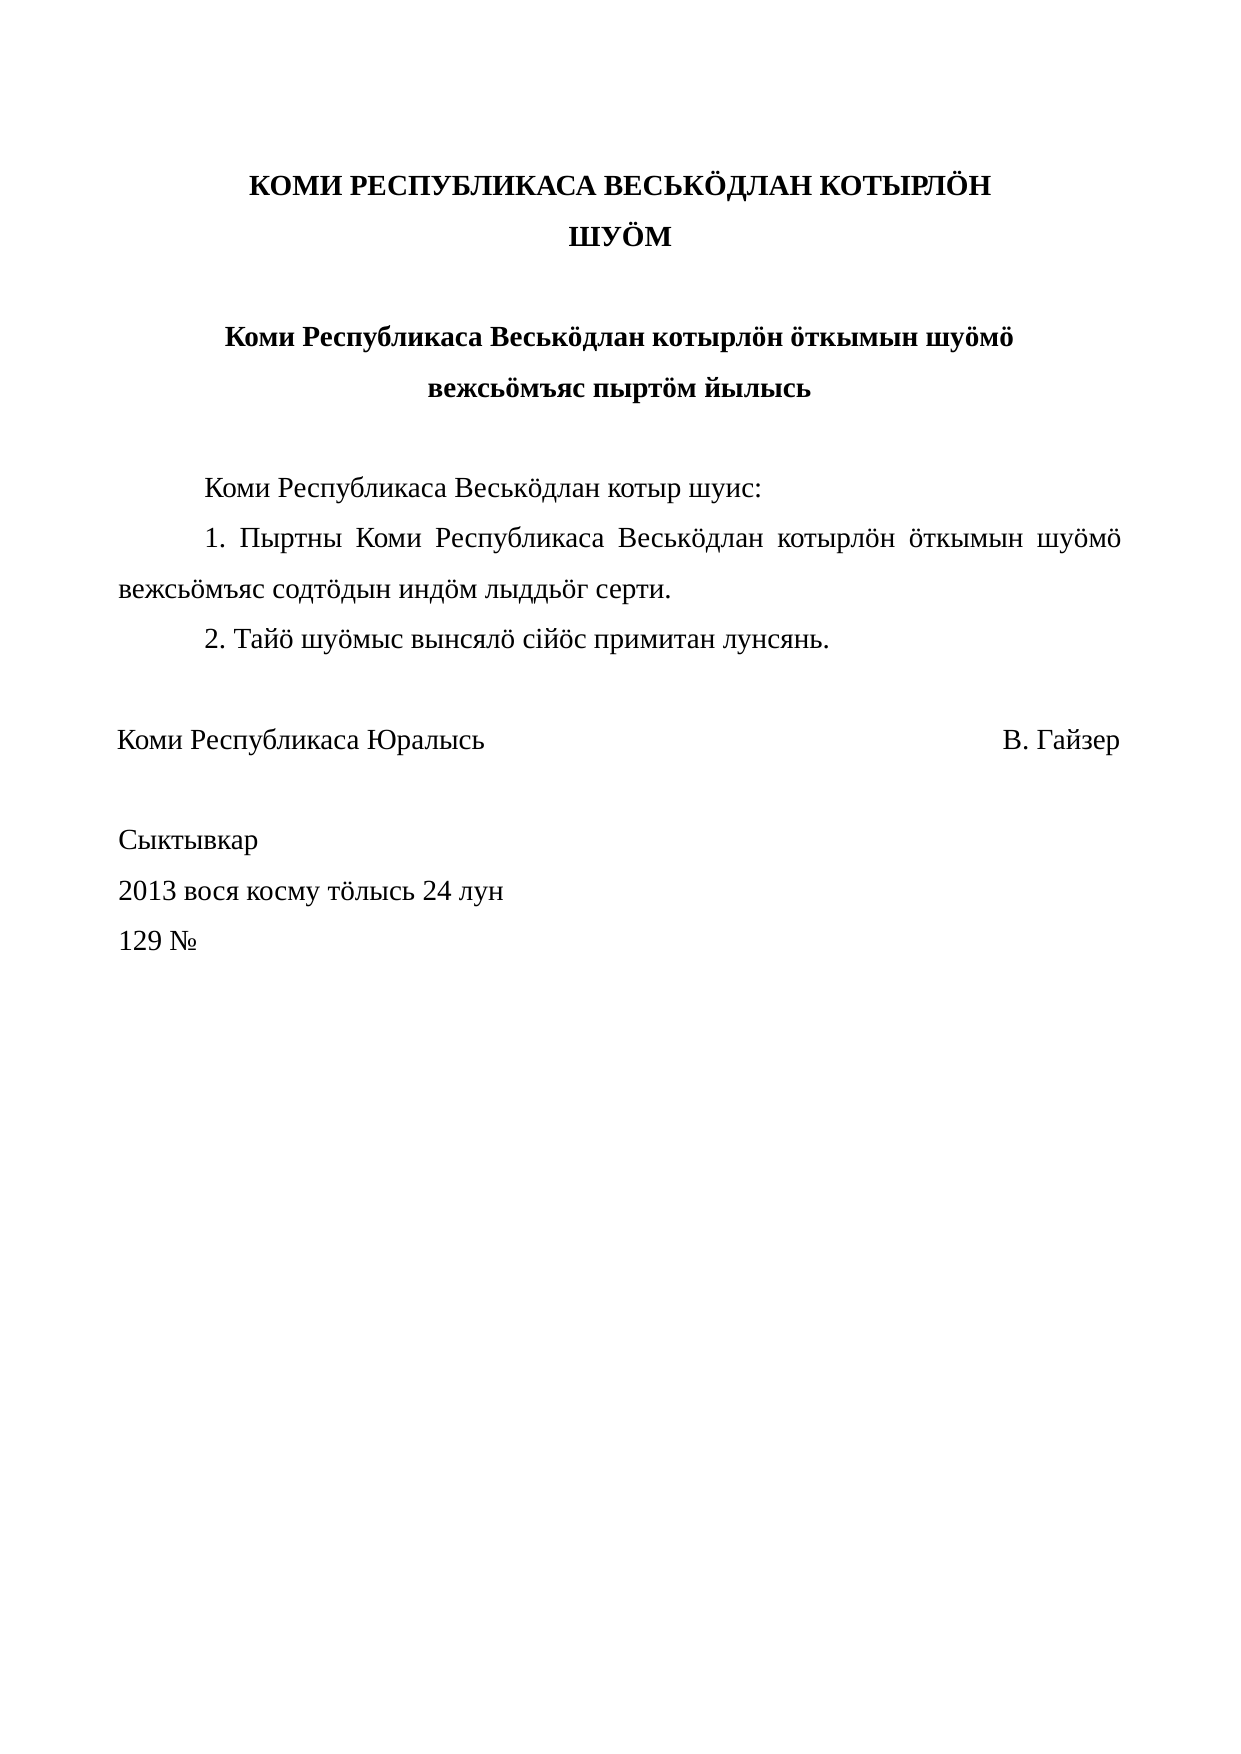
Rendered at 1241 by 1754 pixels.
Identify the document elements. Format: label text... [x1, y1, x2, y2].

text 129 № [118, 923, 1122, 957]
text 2. Тайӧ шуӧмыс вынсялӧ сійӧс примитан лунсянь. [118, 621, 1122, 655]
text 1. Пыртны Коми Республикаса Веськӧдлан котырлӧн ӧткымын шуӧмӧ вежсьӧмъяс содтӧдын индӧм лыддьӧг серти. [118, 521, 1122, 604]
text вежсьӧмъяс пыртӧм йылысь [117, 370, 1122, 403]
text ШУӦМ [118, 219, 1122, 252]
text Коми Республикаса Веськӧдлан котырлӧн ӧткымын шуӧмӧ [117, 319, 1122, 353]
text 2013 вося косму тӧлысь 24 лун [118, 873, 1122, 906]
text КОМИ РЕСПУБЛИКАСА ВЕСЬКӦДЛАН КОТЫРЛӦН [118, 168, 1122, 202]
text Коми Республикаса Юралысь В. Гайзер [117, 722, 1122, 755]
text Коми Республикаса Веськӧдлан котыр шуис: [118, 470, 1122, 504]
text Сыктывкар [118, 822, 1122, 856]
